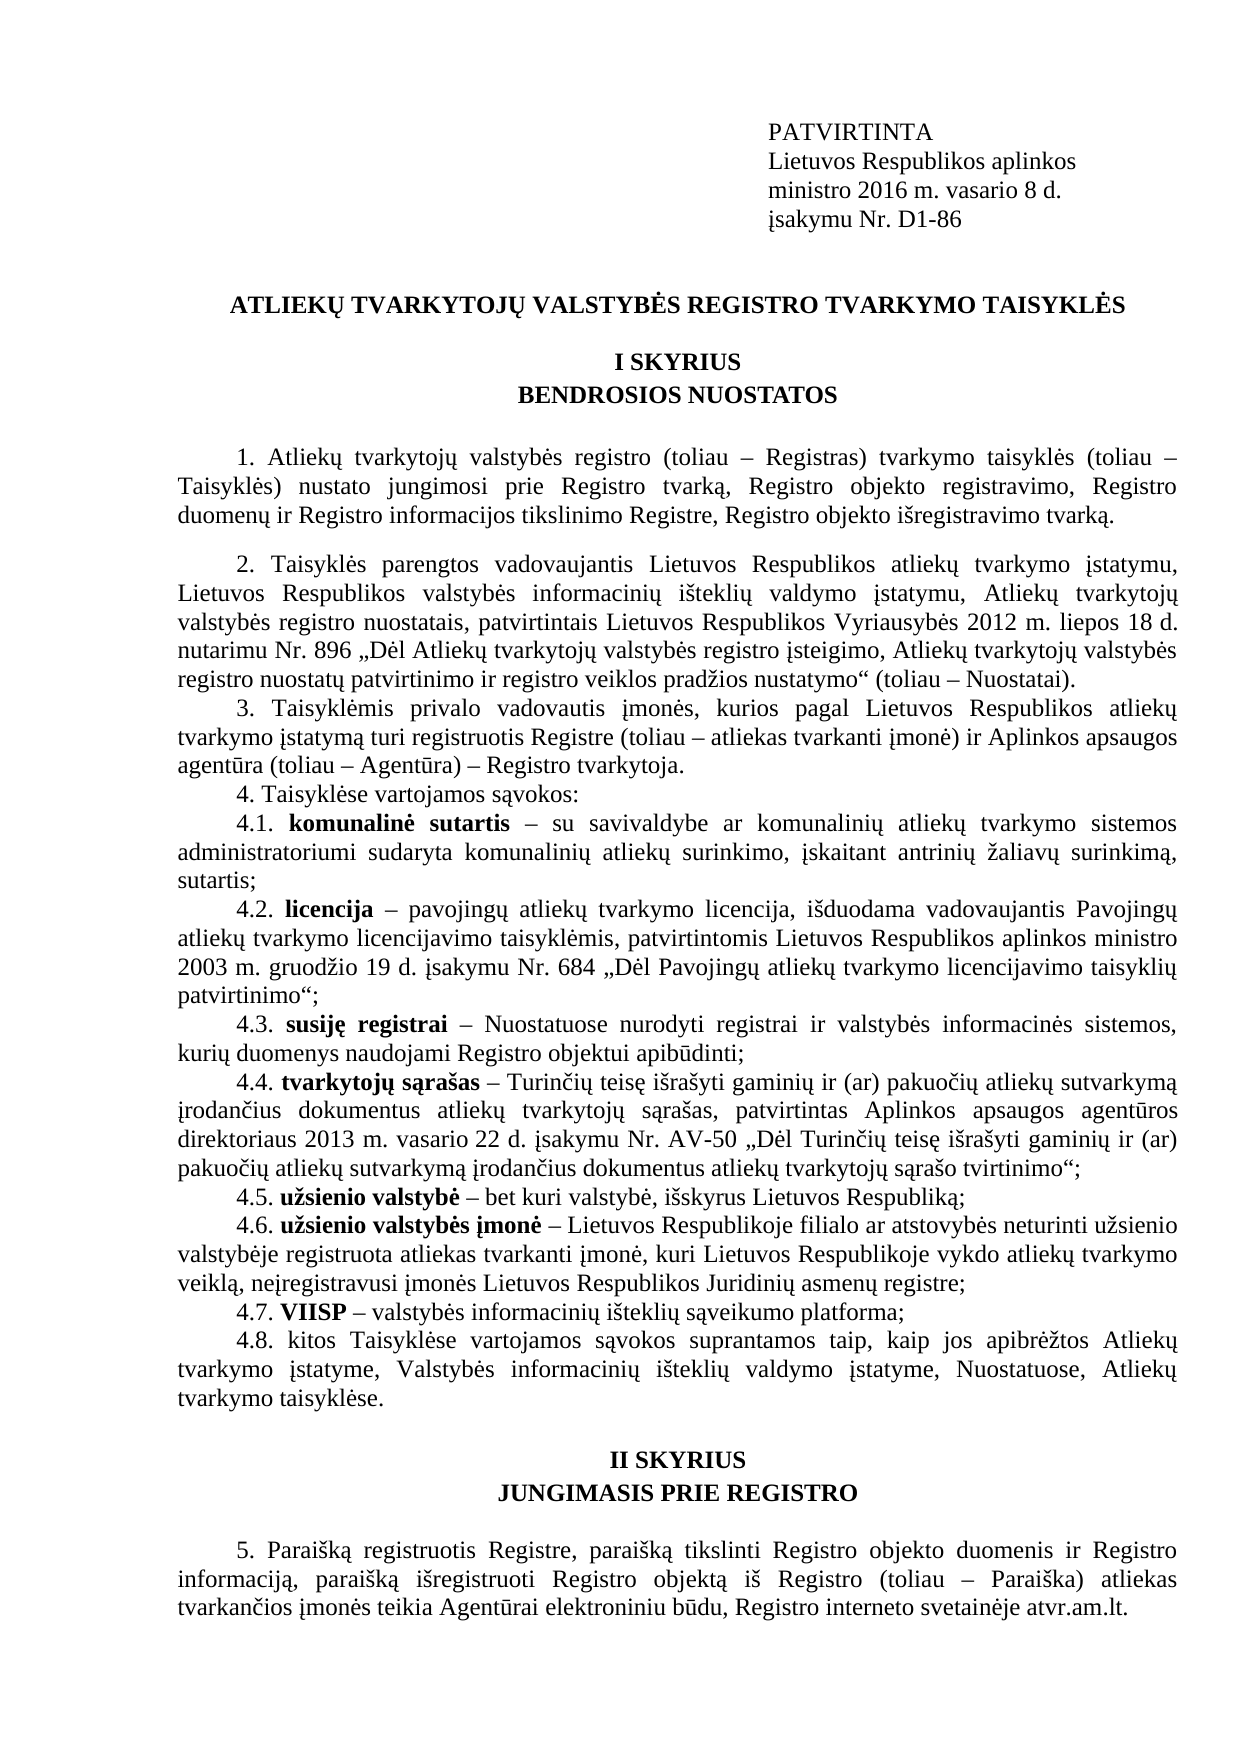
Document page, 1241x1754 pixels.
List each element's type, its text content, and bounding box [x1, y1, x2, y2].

text Bendrosios nuostatos [177, 380, 1178, 409]
text 4.8. kitos Taisyklėse vartojamos sąvokos suprantamos taip, kaip jos apibrėžtos Atliekų tvarkymo įstatyme, Valstybės informacinių išteklių valdymo įstatyme, Nuostatuose, Atliekų tvarkymo taisyklėse. [177, 1326, 1178, 1412]
text 4.2. licencija – pavojingų atliekų tvarkymo licencija, išduodama vadovaujantis Pavojingų atliekų tvarkymo licencijavimo taisyklėmis, patvirtintomis Lietuvos Respublikos aplinkos ministro 2003 m. gruodžio 19 d. įsakymu Nr. 684 „Dėl Pavojingų atliekų tvarkymo licencijavimo taisyklių patvirtinimo“; [177, 894, 1178, 1009]
text ministro 2016 m. vasario 8 d. [177, 175, 1178, 204]
text 4.5. užsienio valstybė – bet kuri valstybė, išskyrus Lietuvos Respubliką; [177, 1182, 1178, 1211]
text Lietuvos Respublikos aplinkos [177, 146, 1178, 175]
text 4. Taisyklėse vartojamos sąvokos: [177, 779, 1178, 808]
text Jungimasis prie Registro [177, 1478, 1178, 1507]
text I skyrius [177, 347, 1178, 376]
text įsakymu Nr. D1-86 [177, 204, 1178, 232]
text ATLIEKŲ TVARKYTOJŲ VALSTYBĖS REGISTRO TVARKYMO TAISYKLĖS [177, 290, 1178, 319]
text 2. Taisyklės parengtos vadovaujantis Lietuvos Respublikos atliekų tvarkymo įstatymu, Lietuvos Respublikos valstybės informacinių išteklių valdymo įstatymu, Atliekų tvarkytojų valstybės registro nuostatais, patvirtintais Lietuvos Respublikos Vyriausybės 2012 m. liepos 18 d. nutarimu Nr. 896 „Dėl Atliekų tvarkytojų valstybės registro įsteigimo, Atliekų tvarkytojų valstybės registro nuostatų patvirtinimo ir registro veiklos pradžios nustatymo“ (toliau – Nuostatai). [177, 549, 1178, 693]
text PATVIRTINTA [177, 117, 1178, 146]
text 4.6. užsienio valstybės įmonė – Lietuvos Respublikoje filialo ar atstovybės neturinti užsienio valstybėje registruota atliekas tvarkanti įmonė, kuri Lietuvos Respublikoje vykdo atliekų tvarkymo veiklą, neįregistravusi įmonės Lietuvos Respublikos Juridinių asmenų registre; [177, 1211, 1178, 1297]
text 4.7. VIISP – valstybės informacinių išteklių sąveikumo platforma; [177, 1297, 1178, 1326]
text 3. Taisyklėmis privalo vadovautis įmonės, kurios pagal Lietuvos Respublikos atliekų tvarkymo įstatymą turi registruotis Registre (toliau – atliekas tvarkanti įmonė) ir Aplinkos apsaugos agentūra (toliau – Agentūra) – Registro tvarkytoja. [177, 693, 1178, 779]
text 4.1. komunalinė sutartis – su savivaldybe ar komunalinių atliekų tvarkymo sistemos administratoriumi sudaryta komunalinių atliekų surinkimo, įskaitant antrinių žaliavų surinkimą, sutartis; [177, 808, 1178, 894]
text II skyrius [177, 1445, 1178, 1473]
text 4.4. tvarkytojų sąrašas – Turinčių teisę išrašyti gaminių ir (ar) pakuočių atliekų sutvarkymą įrodančius dokumentus atliekų tvarkytojų sąrašas, patvirtintas Aplinkos apsaugos agentūros direktoriaus 2013 m. vasario 22 d. įsakymu Nr. AV-50 „Dėl Turinčių teisę išrašyti gaminių ir (ar) pakuočių atliekų sutvarkymą įrodančius dokumentus atliekų tvarkytojų sąrašo tvirtinimo“; [177, 1067, 1178, 1182]
text 5. Paraišką registruotis Registre, paraišką tikslinti Registro objekto duomenis ir Registro informaciją, paraišką išregistruoti Registro objektą iš Registro (toliau – Paraiška) atliekas tvarkančios įmonės teikia Agentūrai elektroniniu būdu, Registro interneto svetainėje atvr.am.lt. [177, 1535, 1178, 1621]
text 1. Atliekų tvarkytojų valstybės registro (toliau – Registras) tvarkymo taisyklės (toliau – Taisyklės) nustato jungimosi prie Registro tvarką, Registro objekto registravimo, Registro duomenų ir Registro informacijos tikslinimo Registre, Registro objekto išregistravimo tvarką. [177, 442, 1178, 528]
text 4.3. susiję registrai – Nuostatuose nurodyti registrai ir valstybės informacinės sistemos, kurių duomenys naudojami Registro objektui apibūdinti; [177, 1009, 1178, 1067]
